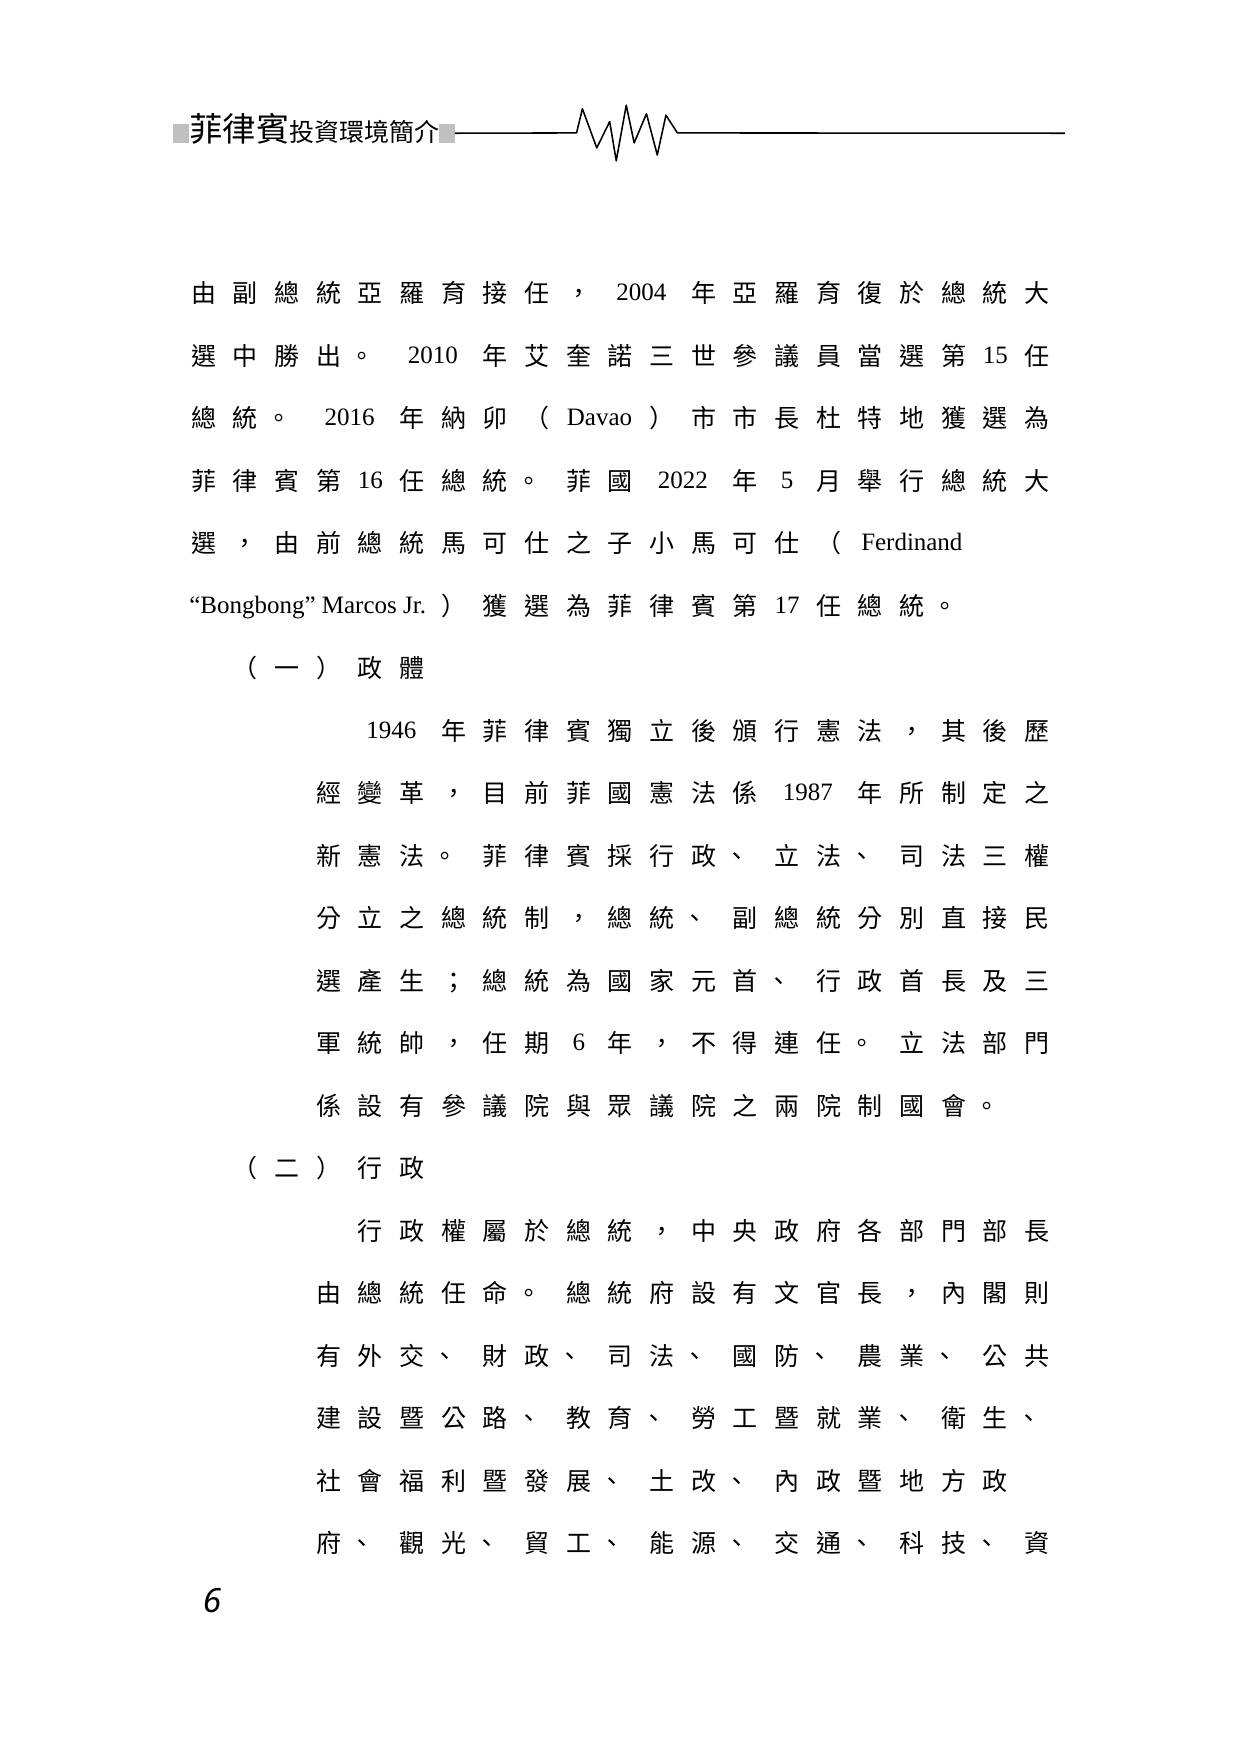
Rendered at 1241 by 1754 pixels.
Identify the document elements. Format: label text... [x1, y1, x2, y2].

text 由副總統亞羅育接任，2004年亞羅育復於總統大選中勝出。2010年艾奎諾三世參議員當選第15任總統。2016年納卯（Davao）市市長杜特地獲選為菲律賓第16任總統。菲國2022年5月舉行總統大選，由前總統馬可仕之子小馬可仕（Ferdinand “Bongbong” Marcos Jr.）獲選為菲律賓第17任總統。 [183, 250, 1058, 625]
text 1946年菲律賓獨立後頒行憲法，其後歷經變革，目前菲國憲法係1987年所制定之新憲法。菲律賓採行政、立法、司法三權分立之總統制，總統、副總統分別直接民選產生；總統為國家元首、行政首長及三軍統帥，任期6年，不得連任。立法部門係設有參議院與眾議院之兩院制國會。 [281, 688, 1058, 1125]
text （一）政體 [207, 625, 1058, 688]
text 行政權屬於總統，中央政府各部門部長由總統任命。總統府設有文官長，內閣則有外交、財政、司法、國防、農業、公共建設暨公路、教育、勞工暨就業、衛生、社會福利暨發展、土改、內政暨地方政府、觀光、貿工、能源、交通、科技、資 [281, 1188, 1058, 1563]
text （二）行政 [207, 1125, 1058, 1188]
